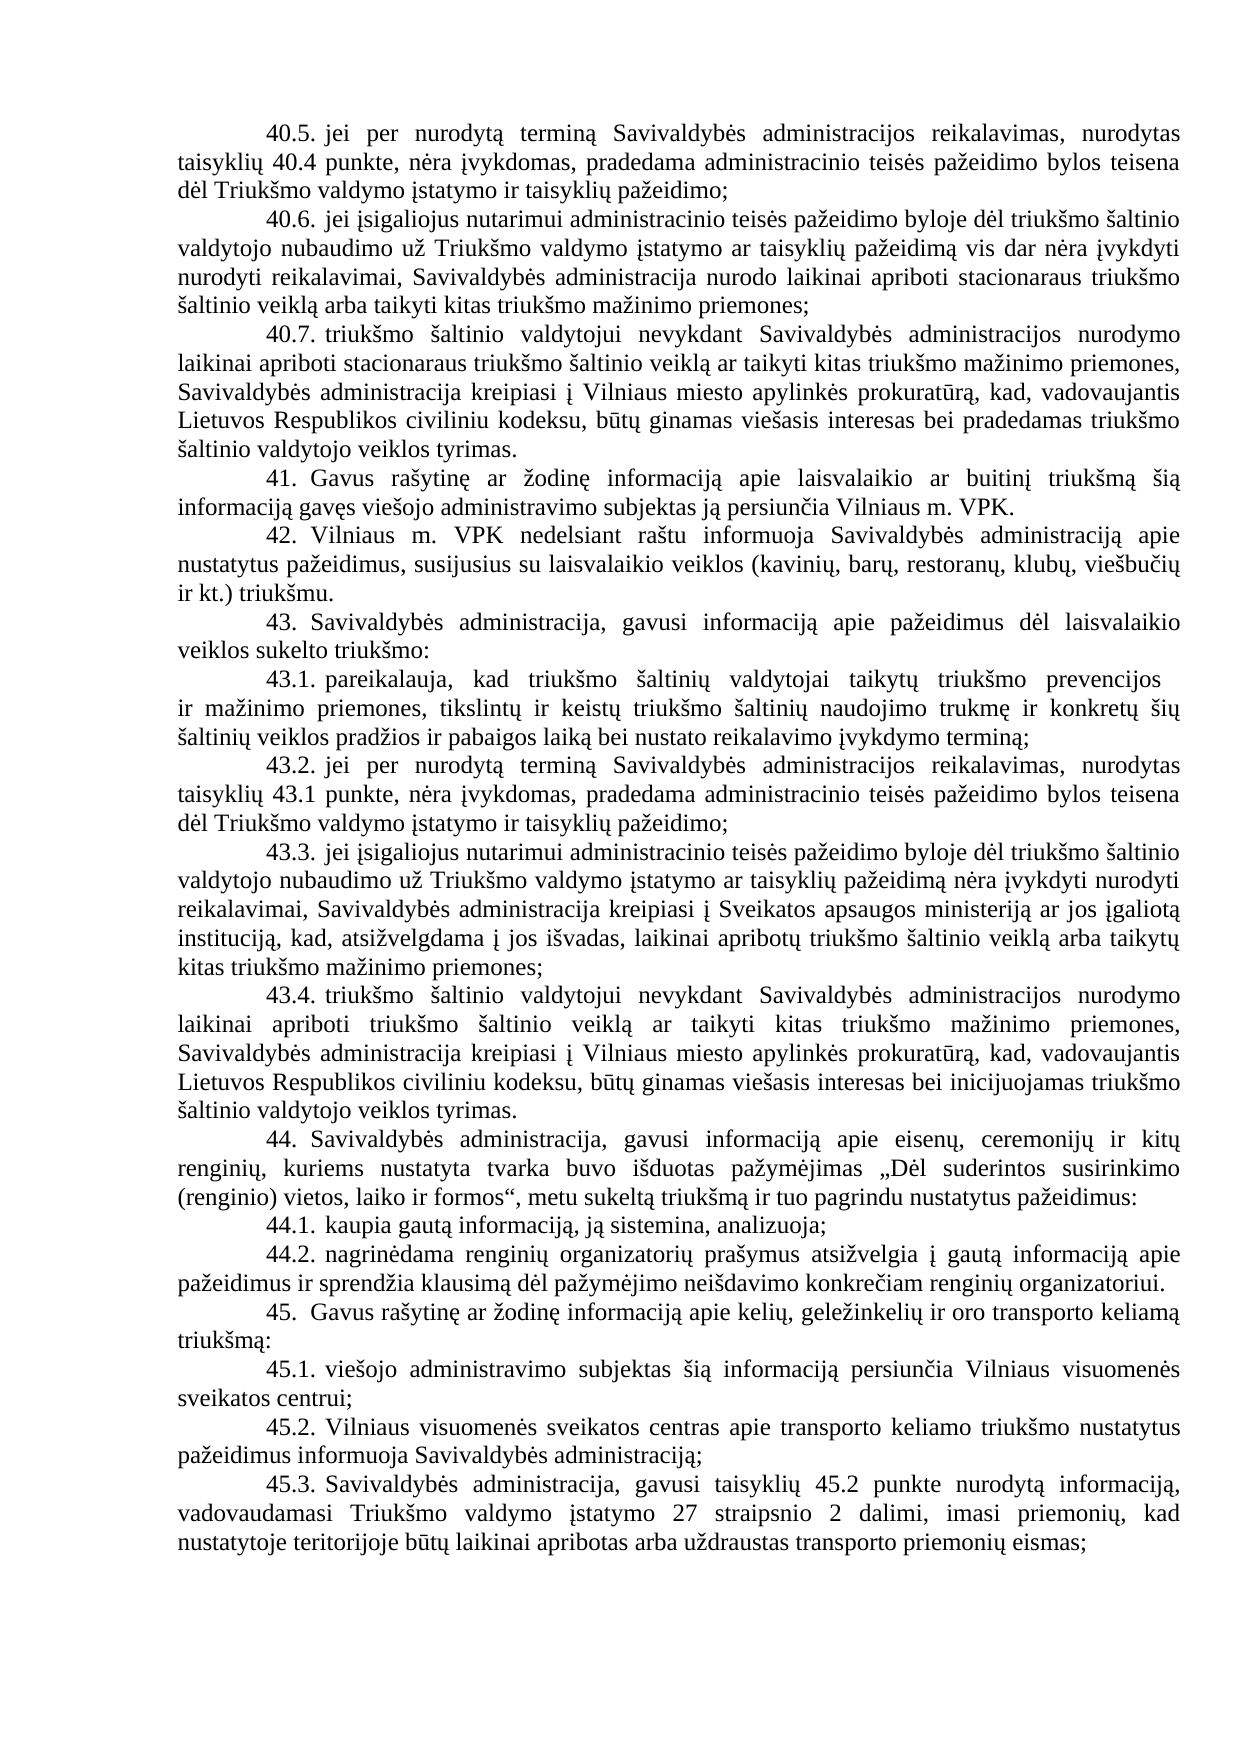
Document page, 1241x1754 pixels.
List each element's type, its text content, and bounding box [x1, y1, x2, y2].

text 45.2. Vilniaus visuomenės sveikatos centras apie transporto keliamo triukšmo nustatytus pažeidimus informuoja Savivaldybės administraciją; [177, 1412, 1181, 1469]
text 45.1. viešojo administravimo subjektas šią informaciją persiunčia Vilniaus visuomenės sveikatos centrui; [177, 1354, 1181, 1412]
text 43.3. jei įsigaliojus nutarimui administracinio teisės pažeidimo byloje dėl triukšmo šaltinio valdytojo nubaudimo už Triukšmo valdymo įstatymo ar taisyklių pažeidimą nėra įvykdyti nurodyti reikalavimai, Savivaldybės administracija kreipiasi į Sveikatos apsaugos ministeriją ar jos įgaliotą instituciją, kad, atsižvelgdama į jos išvadas, laikinai apribotų triukšmo šaltinio veiklą arba taikytų kitas triukšmo mažinimo priemones; [177, 837, 1181, 981]
text 44. Savivaldybės administracija, gavusi informaciją apie eisenų, ceremonijų ir kitų renginių, kuriems nustatyta tvarka buvo išduotas pažymėjimas „Dėl suderintos susirinkimo (renginio) vietos, laiko ir formos“, metu sukeltą triukšmą ir tuo pagrindu nustatytus pažeidimus: [177, 1124, 1181, 1211]
text 45.3. Savivaldybės administracija, gavusi taisyklių 45.2 punkte nurodytą informaciją, vadovaudamasi Triukšmo valdymo įstatymo 27 straipsnio 2 dalimi, imasi priemonių, kad nustatytoje teritorijoje būtų laikinai apribotas arba uždraustas transporto priemonių eismas; [177, 1469, 1181, 1556]
text 41. Gavus rašytinę ar žodinę informaciją apie laisvalaikio ar buitinį triukšmą šią informaciją gavęs viešojo administravimo subjektas ją persiunčia Vilniaus m. VPK. [177, 463, 1181, 521]
text 43.1. pareikalauja, kad triukšmo šaltinių valdytojai taikytų triukšmo prevencijos ir mažinimo priemones, tikslintų ir keistų triukšmo šaltinių naudojimo trukmę ir konkretų šių šaltinių veiklos pradžios ir pabaigos laiką bei nustato reikalavimo įvykdymo terminą; [177, 664, 1181, 751]
text 43. Savivaldybės administracija, gavusi informaciją apie pažeidimus dėl laisvalaikio veiklos sukelto triukšmo: [177, 607, 1181, 664]
text 40.6. jei įsigaliojus nutarimui administracinio teisės pažeidimo byloje dėl triukšmo šaltinio valdytojo nubaudimo už Triukšmo valdymo įstatymo ar taisyklių pažeidimą vis dar nėra įvykdyti nurodyti reikalavimai, Savivaldybės administracija nurodo laikinai apriboti stacionaraus triukšmo šaltinio veiklą arba taikyti kitas triukšmo mažinimo priemones; [177, 204, 1181, 319]
text 40.5. jei per nurodytą terminą Savivaldybės administracijos reikalavimas, nurodytas taisyklių 40.4 punkte, nėra įvykdomas, pradedama administracinio teisės pažeidimo bylos teisena dėl Triukšmo valdymo įstatymo ir taisyklių pažeidimo; [177, 118, 1181, 204]
text 45. Gavus rašytinę ar žodinę informaciją apie kelių, geležinkelių ir oro transporto keliamą triukšmą: [177, 1297, 1181, 1354]
text 44.2. nagrinėdama renginių organizatorių prašymus atsižvelgia į gautą informaciją apie pažeidimus ir sprendžia klausimą dėl pažymėjimo neišdavimo konkrečiam renginių organizatoriui. [177, 1239, 1181, 1297]
text 43.2. jei per nurodytą terminą Savivaldybės administracijos reikalavimas, nurodytas taisyklių 43.1 punkte, nėra įvykdomas, pradedama administracinio teisės pažeidimo bylos teisena dėl Triukšmo valdymo įstatymo ir taisyklių pažeidimo; [177, 751, 1181, 837]
text 44.1. kaupia gautą informaciją, ją sistemina, analizuoja; [177, 1211, 1181, 1239]
text 43.4. triukšmo šaltinio valdytojui nevykdant Savivaldybės administracijos nurodymo laikinai apriboti triukšmo šaltinio veiklą ar taikyti kitas triukšmo mažinimo priemones, Savivaldybės administracija kreipiasi į Vilniaus miesto apylinkės prokuratūrą, kad, vadovaujantis Lietuvos Respublikos civiliniu kodeksu, būtų ginamas viešasis interesas bei inicijuojamas triukšmo šaltinio valdytojo veiklos tyrimas. [177, 981, 1181, 1124]
text 40.7. triukšmo šaltinio valdytojui nevykdant Savivaldybės administracijos nurodymo laikinai apriboti stacionaraus triukšmo šaltinio veiklą ar taikyti kitas triukšmo mažinimo priemones, Savivaldybės administracija kreipiasi į Vilniaus miesto apylinkės prokuratūrą, kad, vadovaujantis Lietuvos Respublikos civiliniu kodeksu, būtų ginamas viešasis interesas bei pradedamas triukšmo šaltinio valdytojo veiklos tyrimas. [177, 319, 1181, 463]
text 42. Vilniaus m. VPK nedelsiant raštu informuoja Savivaldybės administraciją apie nustatytus pažeidimus, susijusius su laisvalaikio veiklos (kavinių, barų, restoranų, klubų, viešbučių ir kt.) triukšmu. [177, 521, 1181, 607]
